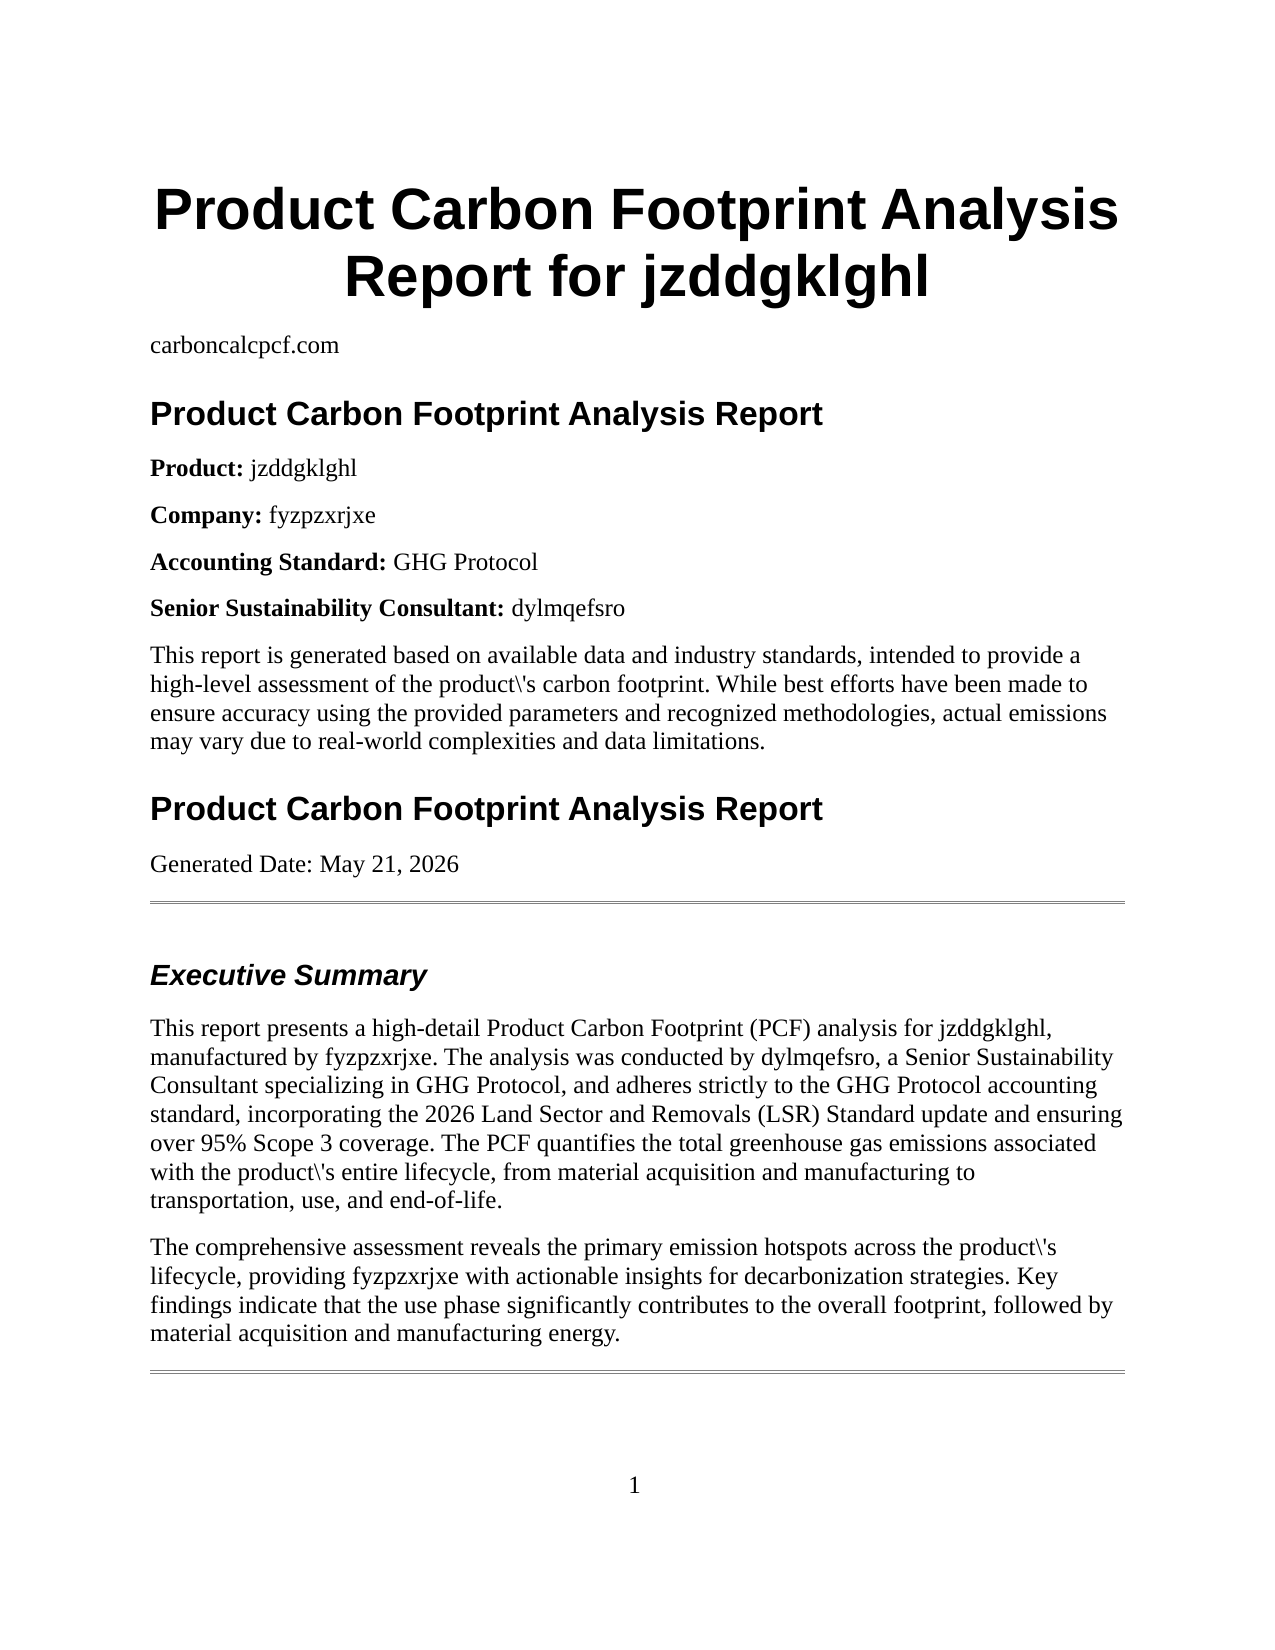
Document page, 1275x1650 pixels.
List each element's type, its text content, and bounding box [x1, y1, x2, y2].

text This report presents a high-detail Product Carbon Footprint (PCF) analysis for jzddgklghl, manufactured by fyzpzxrjxe. The analysis was conducted by dylmqefsro, a Senior Sustainability Consultant specializing in GHG Protocol, and adheres strictly to the GHG Protocol accounting standard, incorporating the 2026 Land Sector and Removals (LSR) Standard update and ensuring over 95% Scope 3 coverage. The PCF quantifies the total greenhouse gas emissions associated with the product\'s entire lifecycle, from material acquisition and manufacturing to transportation, use, and end-of-life. [150, 1013, 1125, 1214]
title Product Carbon Footprint Analysis Report for jzddgklghl [150, 175, 1125, 309]
text The comprehensive assessment reveals the primary emission hotspots across the product\'s lifecycle, providing fyzpzxrjxe with actionable insights for decarbonization strategies. Key findings indicate that the use phase significantly contributes to the overall footprint, followed by material acquisition and manufacturing energy. [150, 1232, 1125, 1347]
text Product: jzddgklghl [150, 453, 1125, 482]
text This report is generated based on available data and industry standards, intended to provide a high-level assessment of the product\'s carbon footprint. While best efforts have been made to ensure accuracy using the provided parameters and recognized methodologies, actual emissions may vary due to real-world complexities and data limitations. [150, 640, 1125, 755]
subtitle Product Carbon Footprint Analysis Report [150, 789, 1125, 828]
text carboncalcpcf.com [150, 331, 1125, 359]
text Senior Sustainability Consultant: dylmqefsro [150, 593, 1125, 622]
subtitle Product Carbon Footprint Analysis Report [150, 393, 1125, 432]
subtitle Executive Summary [150, 958, 1125, 992]
text Company: fyzpzxrjxe [150, 500, 1125, 529]
text Accounting Standard: GHG Protocol [150, 547, 1125, 576]
text Generated Date: May 21, 2026 [150, 849, 1125, 878]
